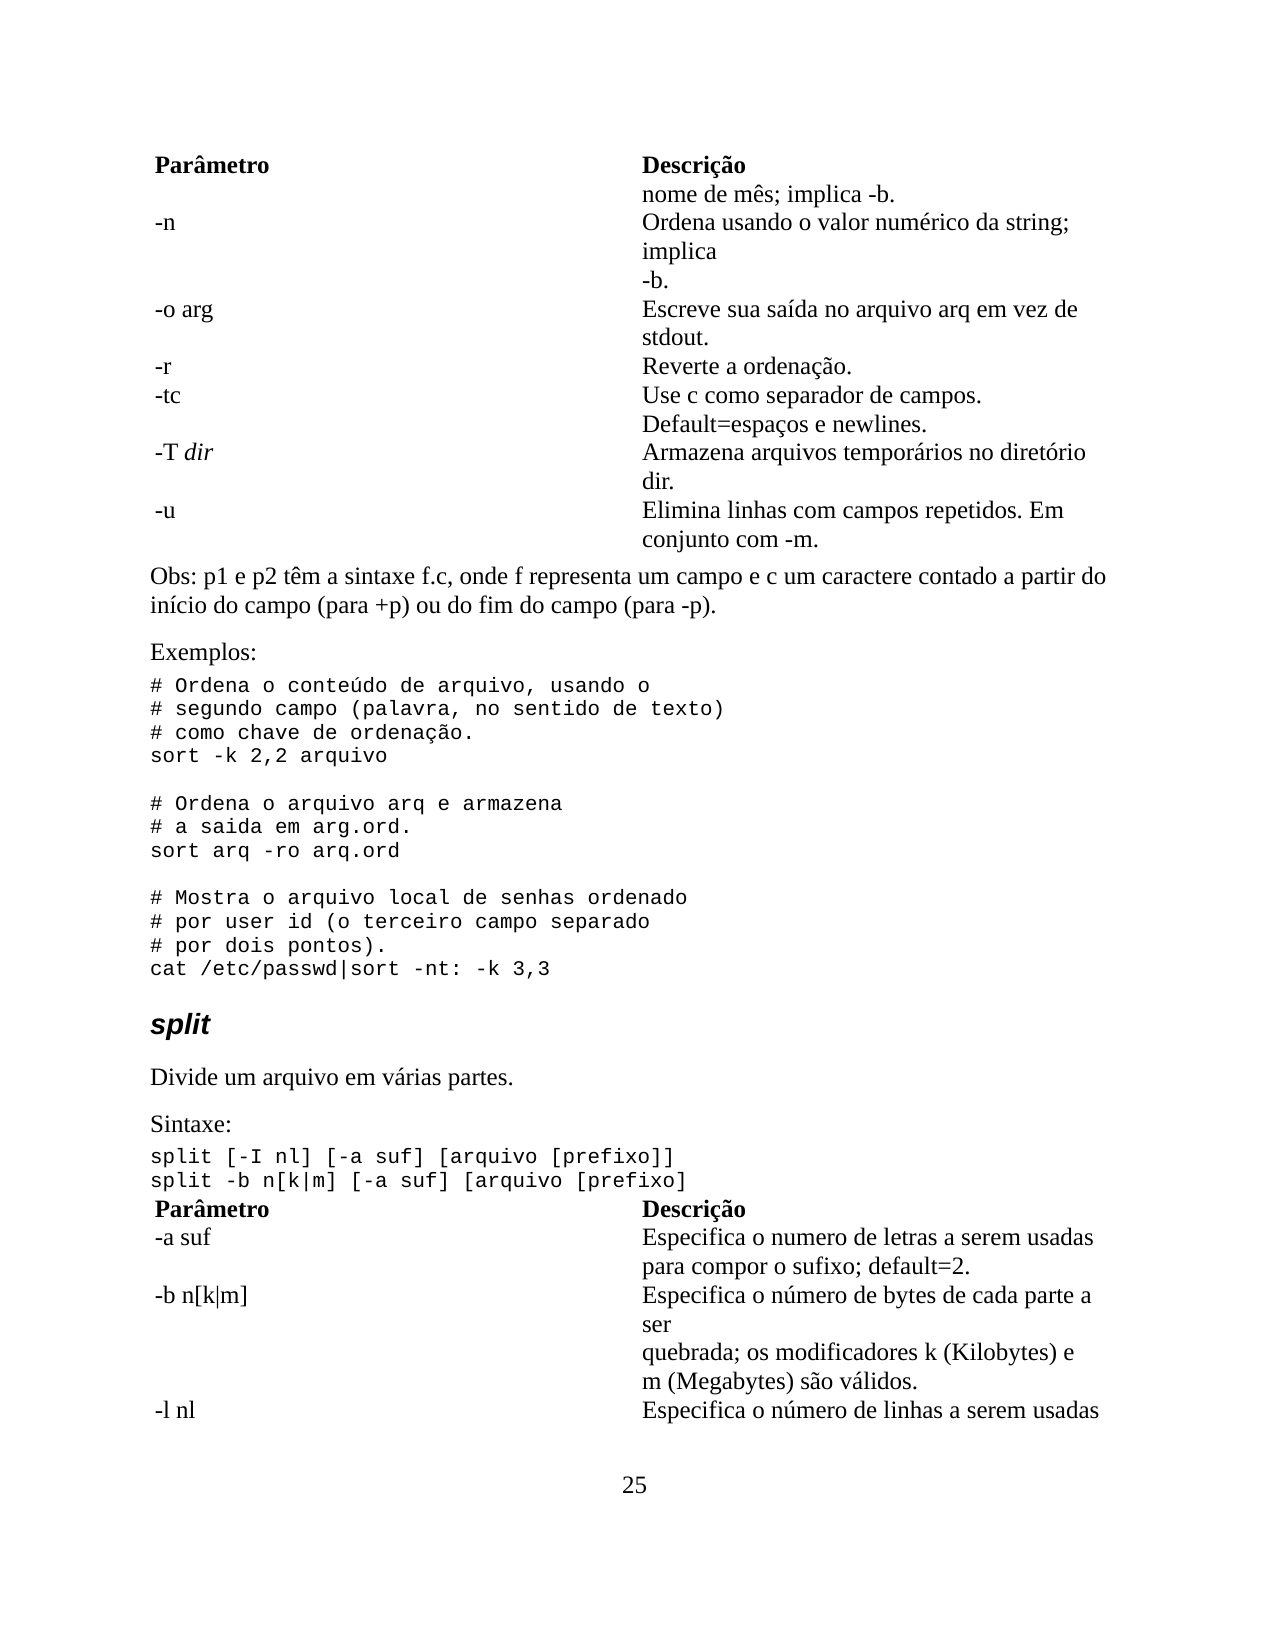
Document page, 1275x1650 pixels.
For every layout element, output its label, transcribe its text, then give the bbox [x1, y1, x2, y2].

table_cell -r [150, 351, 637, 380]
table_cell -u [150, 495, 637, 524]
table_cell Escreve sua saída no arquivo arq em vez de [638, 294, 1125, 322]
text cat /etc/passwd|sort -nt: -k 3,3 [150, 958, 1125, 982]
table_cell para compor o sufixo; default=2. [638, 1251, 1125, 1280]
table_header Descrição [638, 150, 1125, 179]
text # Ordena o conteúdo de arquivo, usando o [150, 674, 1125, 698]
text Obs: p1 e p2 têm a sintaxe f.c, onde f representa um campo e c um caractere contado a partir do início do campo (para +p) ou do fim do campo (para -p). [150, 561, 1125, 619]
table_cell [150, 1366, 637, 1395]
table_cell -b n[k|m] [150, 1280, 637, 1337]
table_cell Especifica o numero de letras a serem usadas [638, 1223, 1125, 1251]
table_header Descrição [638, 1194, 1125, 1222]
table_cell -l nl [150, 1395, 637, 1424]
text split [-I nl] [-a suf] [arquivo [prefixo]] [150, 1146, 1125, 1170]
table_cell Armazena arquivos temporários no diretório dir. [638, 438, 1125, 495]
table_cell stdout. [638, 323, 1125, 351]
text # por dois pontos). [150, 935, 1125, 958]
text # a saida em arg.ord. [150, 816, 1125, 840]
text # por user id (o terceiro campo separado [150, 911, 1125, 935]
table_cell Default=espaços e newlines. [638, 409, 1125, 437]
table_cell [150, 1338, 637, 1366]
text sort arq -ro arq.ord [150, 840, 1125, 864]
table_header Parâmetro [150, 150, 637, 179]
table_cell -T dir [150, 438, 637, 495]
table_cell -b. [638, 265, 1125, 294]
table_cell nome de mês; implica -b. [638, 179, 1125, 207]
table_cell Ordena usando o valor numérico da string; implica [638, 208, 1125, 265]
text # como chave de ordenação. [150, 722, 1125, 746]
table_cell -a suf [150, 1223, 637, 1251]
table_cell [150, 409, 637, 437]
text Exemplos: [150, 637, 1125, 666]
table_header Parâmetro [150, 1194, 637, 1222]
table_cell [150, 524, 637, 552]
table_cell -tc [150, 380, 637, 409]
text # Mostra o arquivo local de senhas ordenado [150, 887, 1125, 911]
table_cell Especifica o número de linhas a serem usadas [638, 1395, 1125, 1424]
table_cell -o arg [150, 294, 637, 322]
table_cell [150, 1251, 637, 1280]
table_cell conjunto com -m. [638, 524, 1125, 552]
table_cell m (Megabytes) são válidos. [638, 1366, 1125, 1395]
table_cell quebrada; os modificadores k (Kilobytes) e [638, 1338, 1125, 1366]
text split -b n[k|m] [-a suf] [arquivo [prefixo] [150, 1170, 1125, 1194]
text # segundo campo (palavra, no sentido de texto) [150, 698, 1125, 722]
text # Ordena o arquivo arq e armazena [150, 793, 1125, 816]
table_cell Elimina linhas com campos repetidos. Em [638, 495, 1125, 524]
table_cell -n [150, 208, 637, 265]
table_cell Reverte a ordenação. [638, 351, 1125, 380]
table_cell [150, 323, 637, 351]
table_cell Especifica o número de bytes de cada parte a ser [638, 1280, 1125, 1337]
table_cell [150, 179, 637, 207]
subtitle split [150, 1007, 1125, 1041]
table_cell [150, 265, 637, 294]
text sort -k 2,2 arquivo [150, 746, 1125, 769]
text Sintaxe: [150, 1109, 1125, 1137]
text Divide um arquivo em várias partes. [150, 1062, 1125, 1091]
table_cell Use c como separador de campos. [638, 380, 1125, 409]
